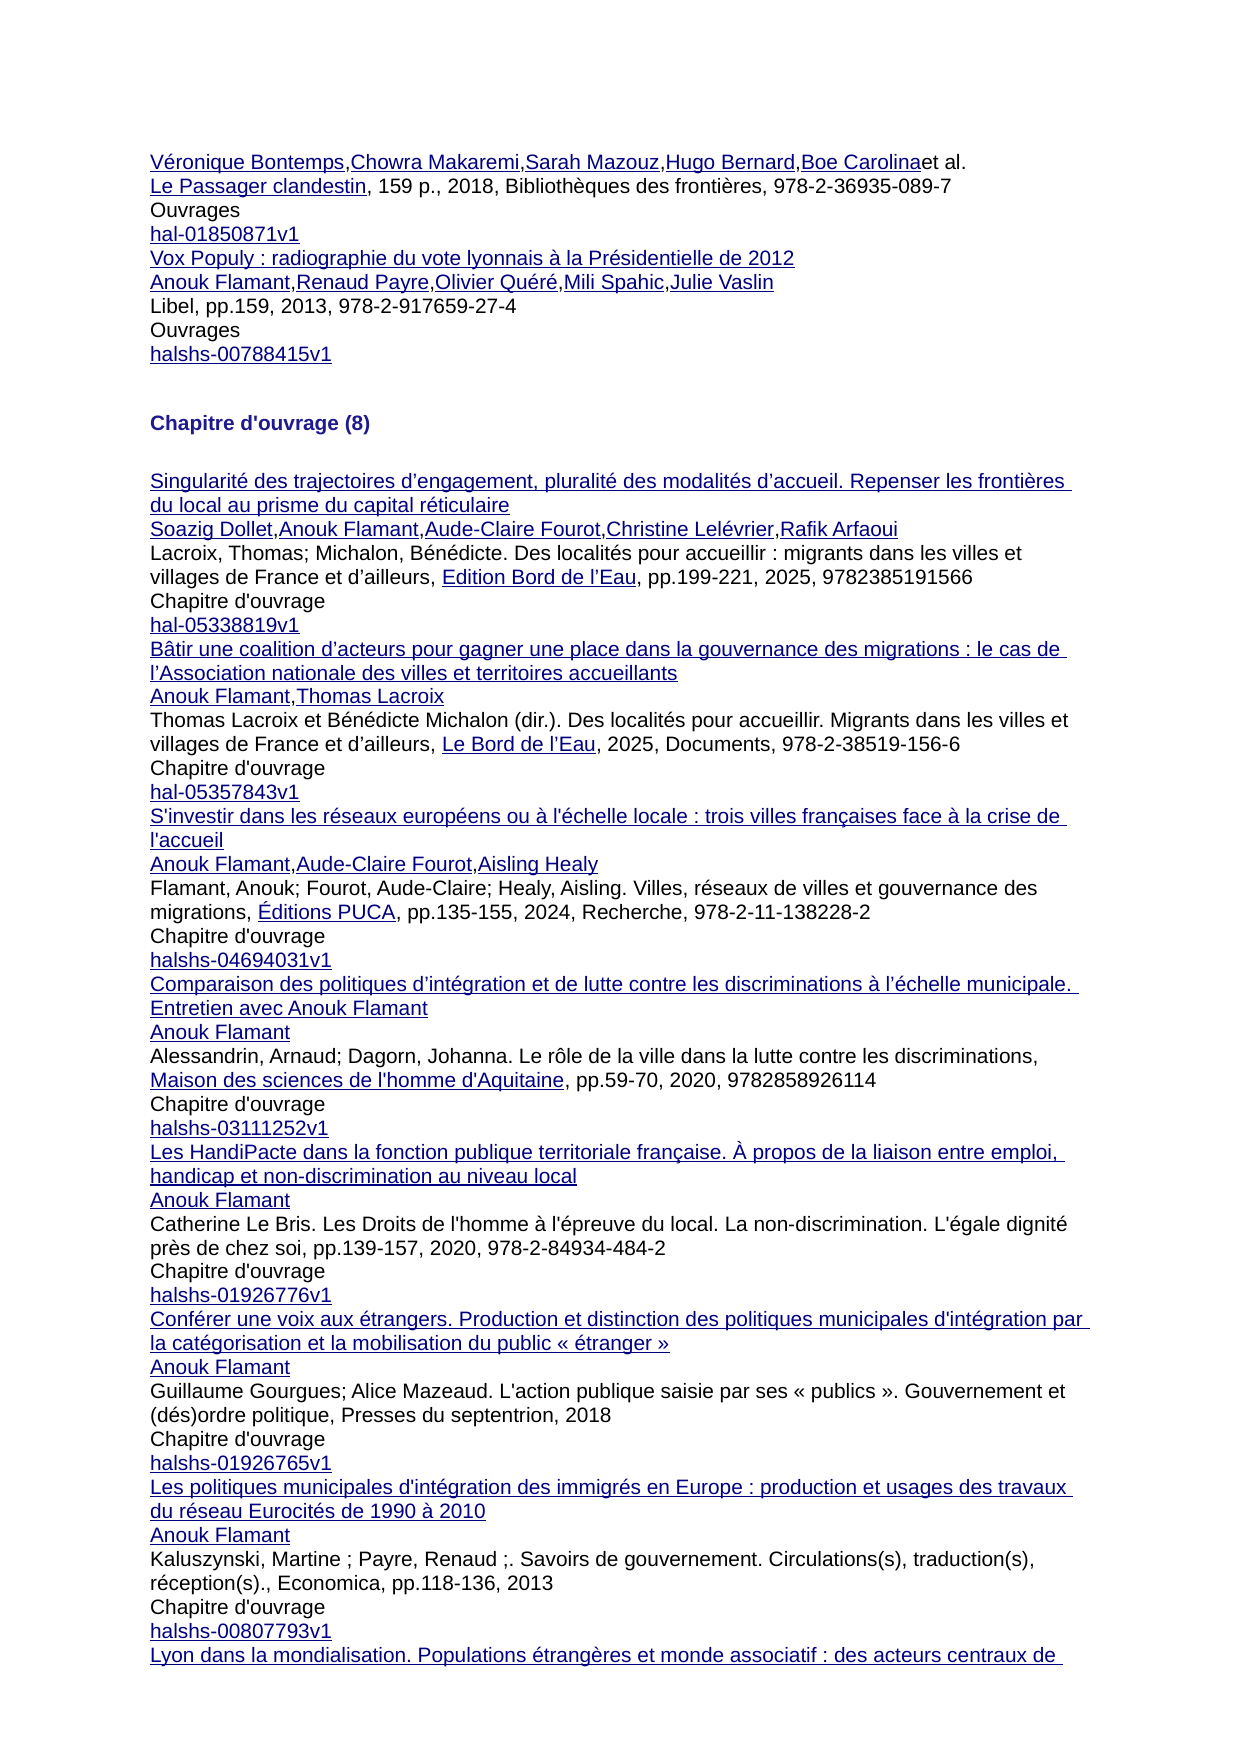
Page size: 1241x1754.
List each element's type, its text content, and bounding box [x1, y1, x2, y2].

table_header Singularité des trajectoires d’engagement, pluralité des modalités d’accueil. Repenser les frontières du local au prisme du capital réticulaire Soazig Dollet,Anouk Flamant,Aude-Claire Fourot,Christine Lelévrier,Rafik Arfaoui Lacroix, Thomas; Michalon, Bénédicte. Des localités pour accueillir : migrants dans les villes et villages de France et d’ailleurs, Edition Bord de l’Eau, pp.199-221, 2025, 9782385191566 Chapitre d'ouvrage hal-05338819v1 [150, 469, 1090, 636]
table_cell Bâtir une coalition d’acteurs pour gagner une place dans la gouvernance des migrations : le cas de l’Association nationale des villes et territoires accueillants Anouk Flamant,Thomas Lacroix Thomas Lacroix et Bénédicte Michalon (dir.). Des localités pour accueillir. Migrants dans les villes et villages de France et d’ailleurs, Le Bord de l’Eau, 2025, Documents, 978-2-38519-156-6 Chapitre d'ouvrage hal-05357843v1 [150, 636, 1090, 804]
table_cell S'investir dans les réseaux européens ou à l'échelle locale : trois villes françaises face à la crise de l'accueil Anouk Flamant,Aude-Claire Fourot,Aisling Healy Flamant, Anouk; Fourot, Aude-Claire; Healy, Aisling. Villes, réseaux de villes et gouvernance des migrations, Éditions PUCA, pp.135-155, 2024, Recherche, 978-2-11-138228-2 Chapitre d'ouvrage halshs-04694031v1 [150, 804, 1090, 972]
table_cell Lyon dans la mondialisation. Populations étrangères et monde associatif : des acteurs centraux de [150, 1643, 1090, 1667]
table_cell Véronique Bontemps,Chowra Makaremi,Sarah Mazouz,Hugo Bernard,Boe Carolinaet al. Le Passager clandestin, 159 p., 2018, Bibliothèques des frontières, 978-2-36935-089-7 Ouvrages hal-01850871v1 [150, 150, 1090, 246]
table_cell Les HandiPacte dans la fonction publique territoriale française. À propos de la liaison entre emploi, handicap et non-discrimination au niveau local Anouk Flamant Catherine Le Bris. Les Droits de l'homme à l'épreuve du local. La non-discrimination. L'égale dignité près de chez soi, pp.139-157, 2020, 978-2-84934-484-2 Chapitre d'ouvrage halshs-01926776v1 [150, 1140, 1090, 1307]
subtitle Chapitre d'ouvrage (8) [150, 410, 1090, 434]
table_cell Conférer une voix aux étrangers. Production et distinction des politiques municipales d'intégration par [150, 1307, 1090, 1328]
table_cell la catégorisation et la mobilisation du public « étranger » Anouk Flamant Guillaume Gourgues; Alice Mazeaud. L'action publique saisie par ses « publics ». Gouvernement et (dés)ordre politique, Presses du septentrion, 2018 Chapitre d'ouvrage halshs-01926765v1 [150, 1329, 1090, 1475]
table_cell Les politiques municipales d'intégration des immigrés en Europe : production et usages des travaux du réseau Eurocités de 1990 à 2010 Anouk Flamant Kaluszynski, Martine ; Payre, Renaud ;. Savoirs de gouvernement. Circulations(s), traduction(s), réception(s)., Economica, pp.118-136, 2013 Chapitre d'ouvrage halshs-00807793v1 [150, 1475, 1090, 1643]
table_cell Comparaison des politiques d’intégration et de lutte contre les discriminations à l’échelle municipale. Entretien avec Anouk Flamant Anouk Flamant Alessandrin, Arnaud; Dagorn, Johanna. Le rôle de la ville dans la lutte contre les discriminations, Maison des sciences de l'homme d'Aquitaine, pp.59-70, 2020, 9782858926114 Chapitre d'ouvrage halshs-03111252v1 [150, 972, 1090, 1139]
table_cell Vox Populy : radiographie du vote lyonnais à la Présidentielle de 2012 Anouk Flamant,Renaud Payre,Olivier Quéré,Mili Spahic,Julie Vaslin Libel, pp.159, 2013, 978-2-917659-27-4 Ouvrages halshs-00788415v1 [150, 246, 1090, 366]
